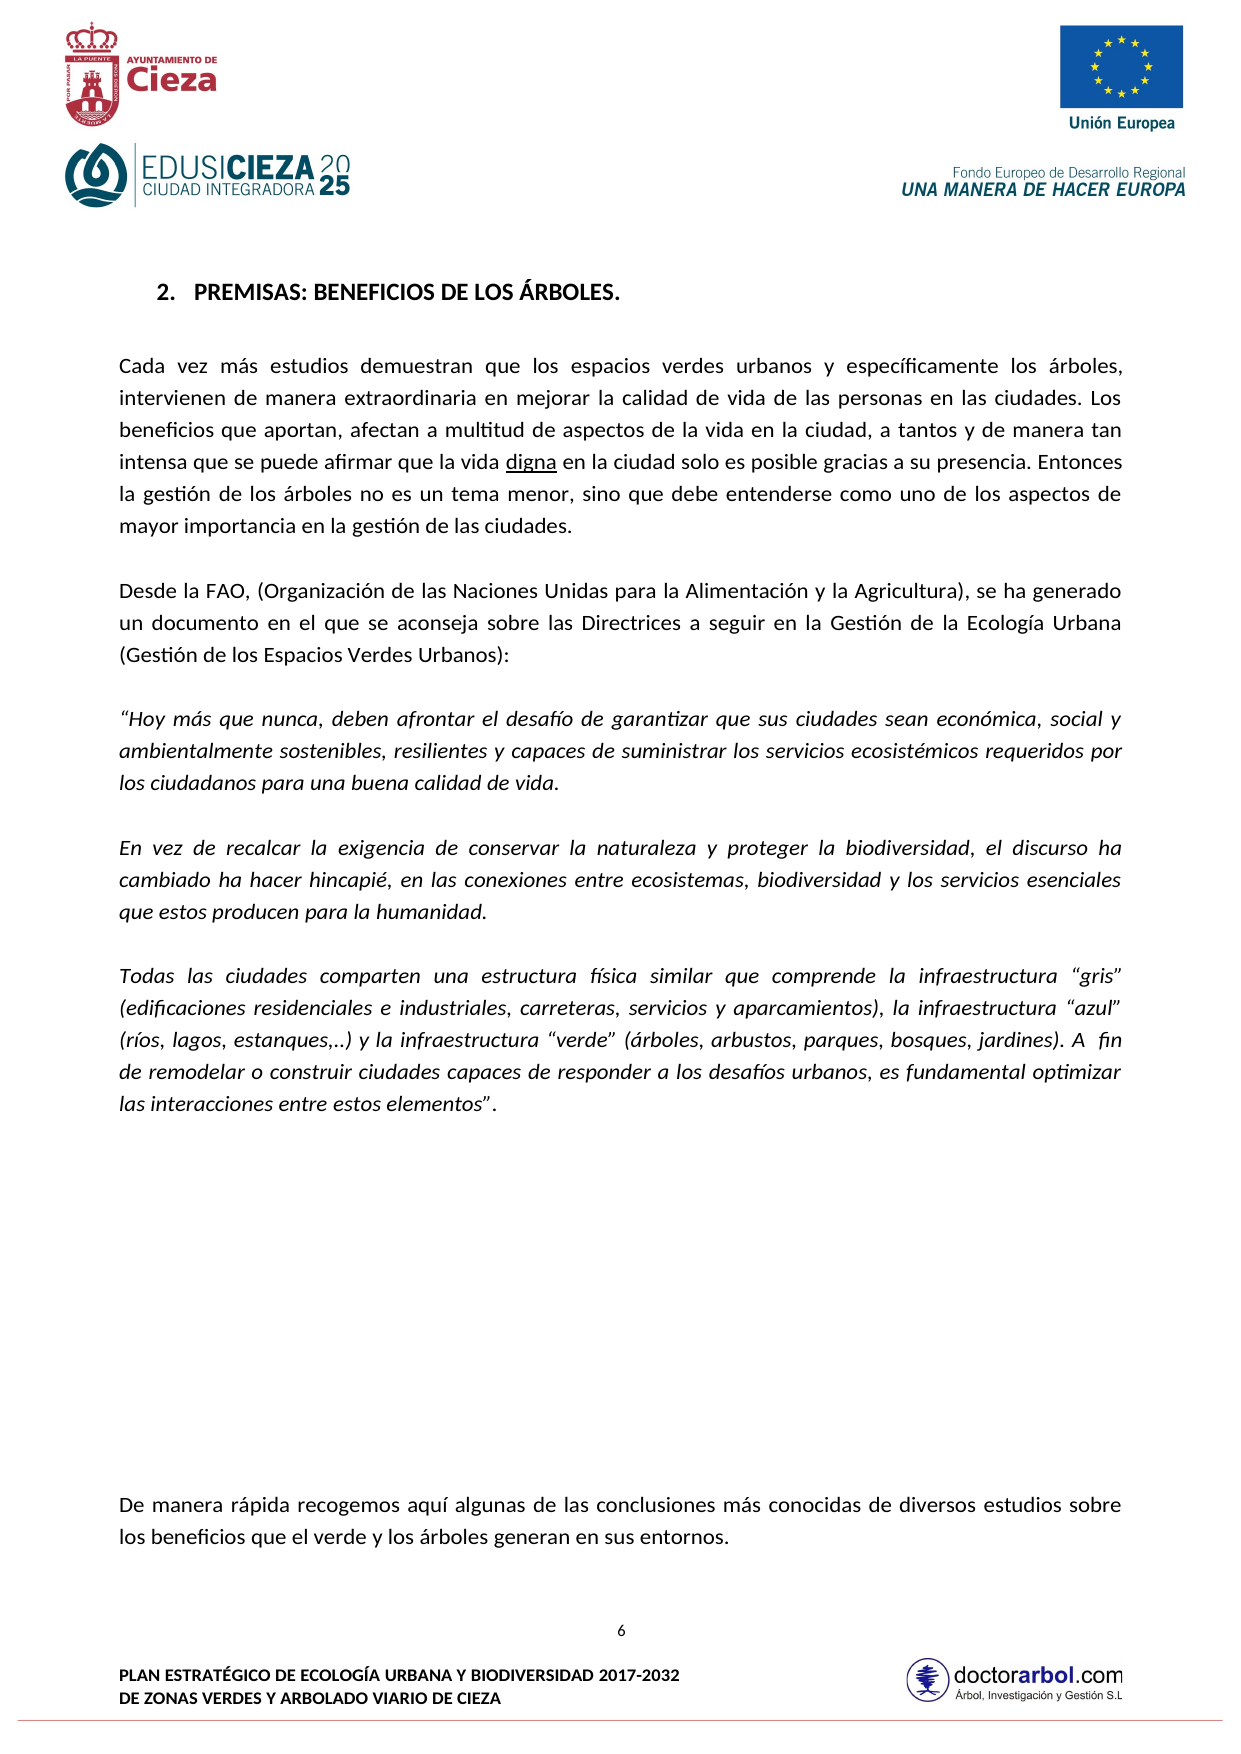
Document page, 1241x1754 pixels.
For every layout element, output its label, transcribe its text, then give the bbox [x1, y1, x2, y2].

text De manera rápida recogemos aquí algunas de las conclusiones más conocidas de diversos estudios sobre los beneficios que el verde y los árboles generan en sus entornos. [119, 1491, 1123, 1550]
text En vez de recalcar la exigencia de conservar la naturaleza y proteger la biodiversidad, el discurso ha cambiado ha hacer hincapié, en las conexiones entre ecosistemas, biodiversidad y los servicios esenciales que estos producen para la humanidad. [119, 834, 1123, 925]
text PLAN ESTRATÉGICO DE ECOLOGÍA URBANA Y BIODIVERSIDAD 2017-2032 DE ZONAS VERDES Y ARBOLADO VIARIO DE CIEZA [119, 1664, 699, 1708]
text Desde la FAO, (Organización de las Naciones Unidas para la Alimentación y la Agricultura), se ha generado un documento en el que se aconseja sobre las Directrices a seguir en la Gestión de la Ecología Urbana (Gestión de los Espacios Verdes Urbanos): [119, 577, 1123, 668]
text Todas las ciudades comparten una estructura física similar que comprende la infraestructura “gris” (edificaciones residenciales e industriales, carreteras, servicios y aparcamientos), la infraestructura “azul” (ríos, lagos, estanques,..) y la infraestructura “verde” (árboles, arbustos, parques, bosques, jardines). A fin de remodelar o construir ciudades capaces de responder a los desafíos urbanos, es fundamental optimizar las interacciones entre estos elementos”. [119, 962, 1123, 1117]
picture [17, 19, 1223, 1721]
text “Hoy más que nunca, deben afrontar el desafío de garantizar que sus ciudades sean económica, social y ambientalmente sostenibles, resilientes y capaces de suministrar los servicios ecosistémicos requeridos por los ciudadanos para una buena calidad de vida. [119, 705, 1123, 796]
subtitle PREMISAS: BENEFICIOS DE LOS ÁRBOLES. [156, 276, 1182, 306]
text Cada vez más estudios demuestran que los espacios verdes urbanos y específicamente los árboles, intervienen de manera extraordinaria en mejorar la calidad de vida de las personas en las ciudades. Los beneficios que aportan, afectan a multitud de aspectos de la vida en la ciudad, a tantos y de manera tan intensa que se puede afirmar que la vida digna en la ciudad solo es posible gracias a su presencia. Entonces la gestión de los árboles no es un tema menor, sino que debe entenderse como uno de los aspectos de mayor importancia en la gestión de las ciudades. [119, 352, 1123, 539]
text 6 [87, 1616, 1155, 1640]
